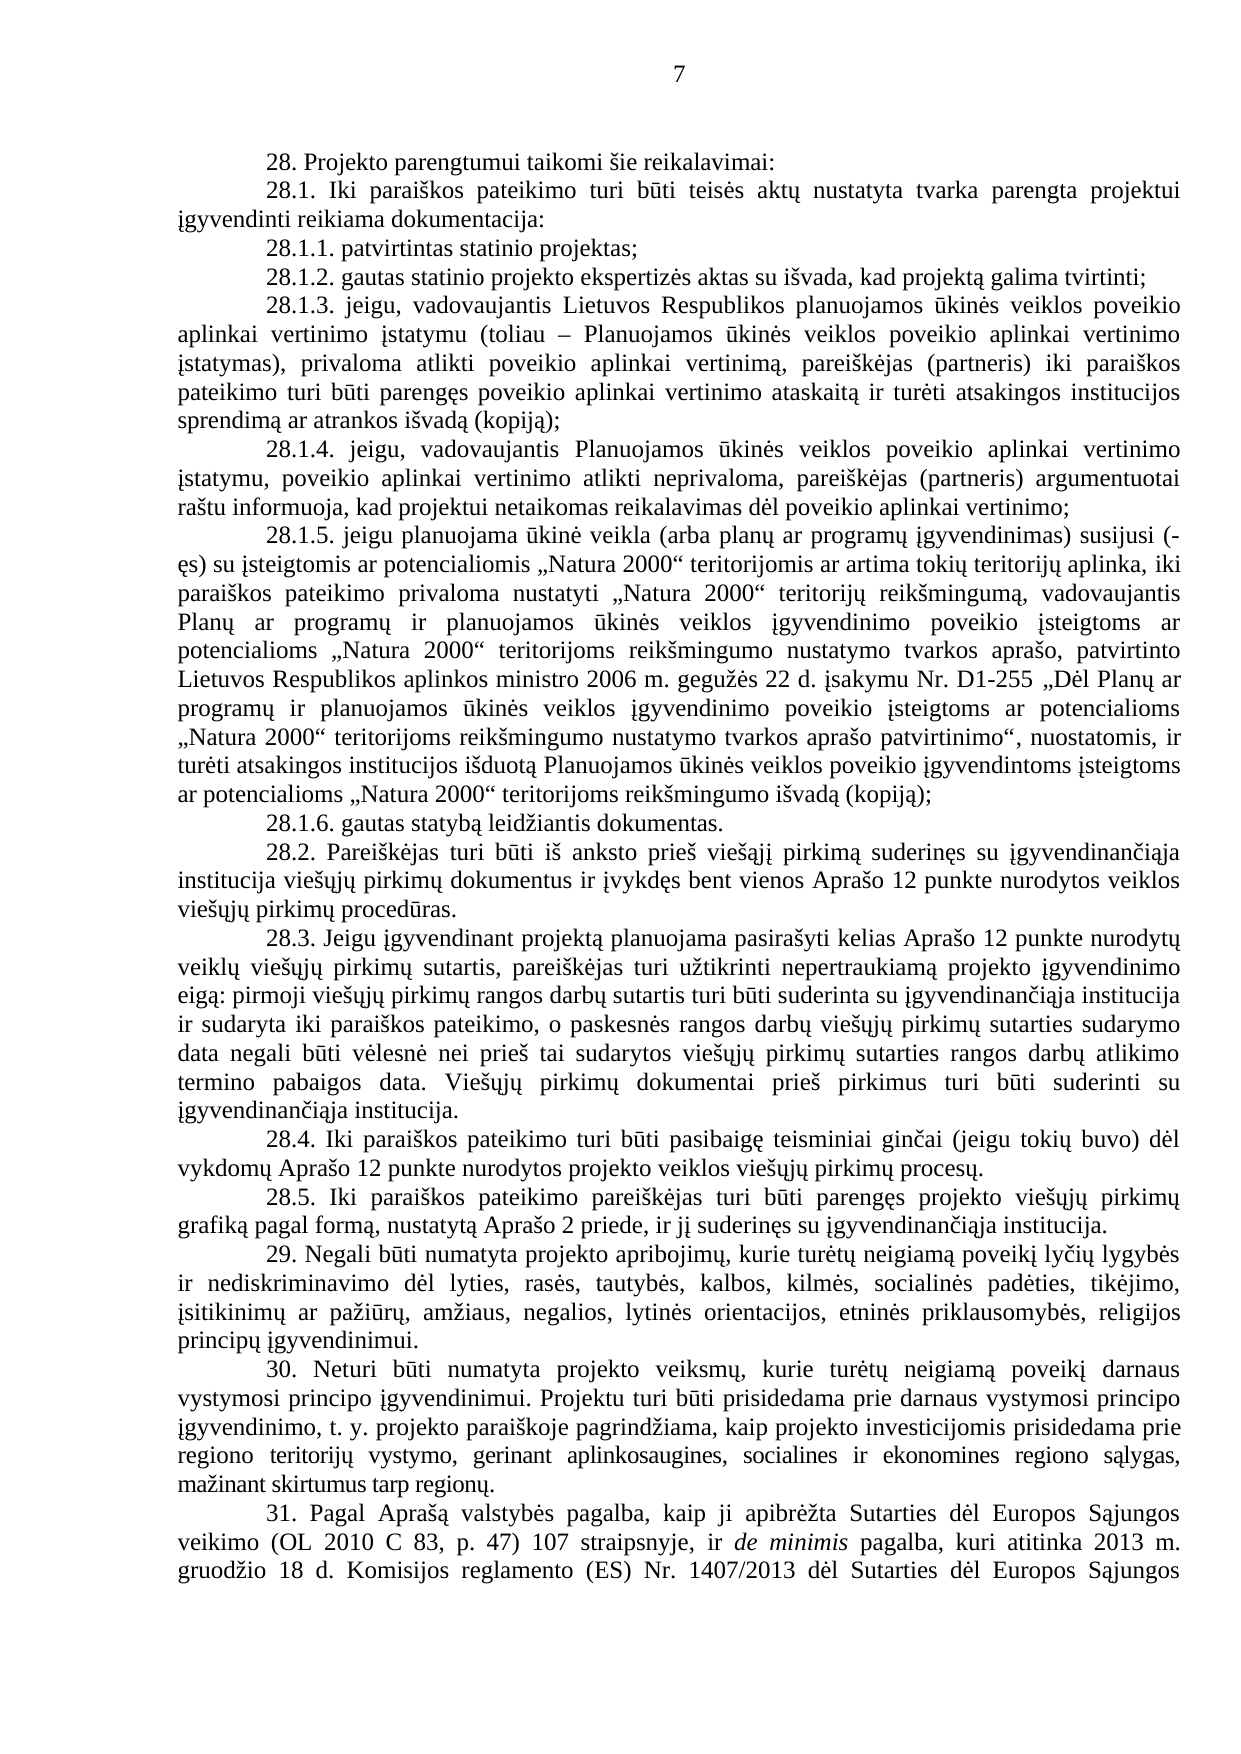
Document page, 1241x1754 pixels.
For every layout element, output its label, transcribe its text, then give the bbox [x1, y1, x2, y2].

text 28.1.4. jeigu, vadovaujantis Planuojamos ūkinės veiklos poveikio aplinkai vertinimo įstatymu, poveikio aplinkai vertinimo atlikti neprivaloma, pareiškėjas (partneris) argumentuotai raštu informuoja, kad projektui netaikomas reikalavimas dėl poveikio aplinkai vertinimo; [177, 434, 1181, 521]
text 28.4. Iki paraiškos pateikimo turi būti pasibaigę teisminiai ginčai (jeigu tokių buvo) dėl vykdomų Aprašo 12 punkte nurodytos projekto veiklos viešųjų pirkimų procesų. [177, 1124, 1181, 1182]
text 28.5. Iki paraiškos pateikimo pareiškėjas turi būti parengęs projekto viešųjų pirkimų grafiką pagal formą, nustatytą Aprašo 2 priede, ir jį suderinęs su įgyvendinančiąja institucija. [177, 1182, 1181, 1239]
text 28.1. Iki paraiškos pateikimo turi būti teisės aktų nustatyta tvarka parengta projektui įgyvendinti reikiama dokumentacija: [177, 176, 1181, 233]
text 28.1.2. gautas statinio projekto ekspertizės aktas su išvada, kad projektą galima tvirtinti; [177, 262, 1181, 291]
text 29. Negali būti numatyta projekto apribojimų, kurie turėtų neigiamą poveikį lyčių lygybės ir nediskriminavimo dėl lyties, rasės, tautybės, kalbos, kilmės, socialinės padėties, tikėjimo, įsitikinimų ar pažiūrų, amžiaus, negalios, lytinės orientacijos, etninės priklausomybės, religijos principų įgyvendinimui. [177, 1239, 1181, 1354]
text 28. Projekto parengtumui taikomi šie reikalavimai: [177, 147, 1181, 176]
text 31. Pagal Aprašą valstybės pagalba, kaip ji apibrėžta Sutarties dėl Europos Sąjungos veikimo (OL 2010 C 83, p. 47) 107 straipsnyje, ir de minimis pagalba, kuri atitinka 2013 m. gruodžio 18 d. Komisijos reglamento (ES) Nr. 1407/2013 dėl Sutarties dėl Europos Sąjungos [177, 1498, 1181, 1584]
text 28.3. Jeigu įgyvendinant projektą planuojama pasirašyti kelias Aprašo 12 punkte nurodytų veiklų viešųjų pirkimų sutartis, pareiškėjas turi užtikrinti nepertraukiamą projekto įgyvendinimo eigą: pirmoji viešųjų pirkimų rangos darbų sutartis turi būti suderinta su įgyvendinančiąja institucija ir sudaryta iki paraiškos pateikimo, o paskesnės rangos darbų viešųjų pirkimų sutarties sudarymo data negali būti vėlesnė nei prieš tai sudarytos viešųjų pirkimų sutarties rangos darbų atlikimo termino pabaigos data. Viešųjų pirkimų dokumentai prieš pirkimus turi būti suderinti su įgyvendinančiąja institucija. [177, 923, 1181, 1124]
text 28.2. Pareiškėjas turi būti iš anksto prieš viešąjį pirkimą suderinęs su įgyvendinančiąja institucija viešųjų pirkimų dokumentus ir įvykdęs bent vienos Aprašo 12 punkte nurodytos veiklos viešųjų pirkimų procedūras. [177, 837, 1181, 923]
text 28.1.1. patvirtintas statinio projektas; [177, 233, 1181, 262]
text 28.1.6. gautas statybą leidžiantis dokumentas. [177, 808, 1181, 837]
text 28.1.5. jeigu planuojama ūkinė veikla (arba planų ar programų įgyvendinimas) susijusi (-ęs) su įsteigtomis ar potencialiomis „Natura 2000“ teritorijomis ar artima tokių teritorijų aplinka, iki paraiškos pateikimo privaloma nustatyti „Natura 2000“ teritorijų reikšmingumą, vadovaujantis Planų ar programų ir planuojamos ūkinės veiklos įgyvendinimo poveikio įsteigtoms ar potencialioms „Natura 2000“ teritorijoms reikšmingumo nustatymo tvarkos aprašo, patvirtinto Lietuvos Respublikos aplinkos ministro 2006 m. gegužės 22 d. įsakymu Nr. D1-255 „Dėl Planų ar programų ir planuojamos ūkinės veiklos įgyvendinimo poveikio įsteigtoms ar potencialioms „Natura 2000“ teritorijoms reikšmingumo nustatymo tvarkos aprašo patvirtinimo“, nuostatomis, ir turėti atsakingos institucijos išduotą Planuojamos ūkinės veiklos poveikio įgyvendintoms įsteigtoms ar potencialioms „Natura 2000“ teritorijoms reikšmingumo išvadą (kopiją); [177, 521, 1181, 808]
text 30. Neturi būti numatyta projekto veiksmų, kurie turėtų neigiamą poveikį darnaus vystymosi principo įgyvendinimui. Projektu turi būti prisidedama prie darnaus vystymosi principo įgyvendinimo, t. y. projekto paraiškoje pagrindžiama, kaip projekto investicijomis prisidedama prie regiono teritorijų vystymo, gerinant aplinkosaugines, socialines ir ekonomines regiono sąlygas, mažinant skirtumus tarp regionų. [177, 1354, 1181, 1498]
text 28.1.3. jeigu, vadovaujantis Lietuvos Respublikos planuojamos ūkinės veiklos poveikio aplinkai vertinimo įstatymu (toliau – Planuojamos ūkinės veiklos poveikio aplinkai vertinimo įstatymas), privaloma atlikti poveikio aplinkai vertinimą, pareiškėjas (partneris) iki paraiškos pateikimo turi būti parengęs poveikio aplinkai vertinimo ataskaitą ir turėti atsakingos institucijos sprendimą ar atrankos išvadą (kopiją); [177, 291, 1181, 434]
